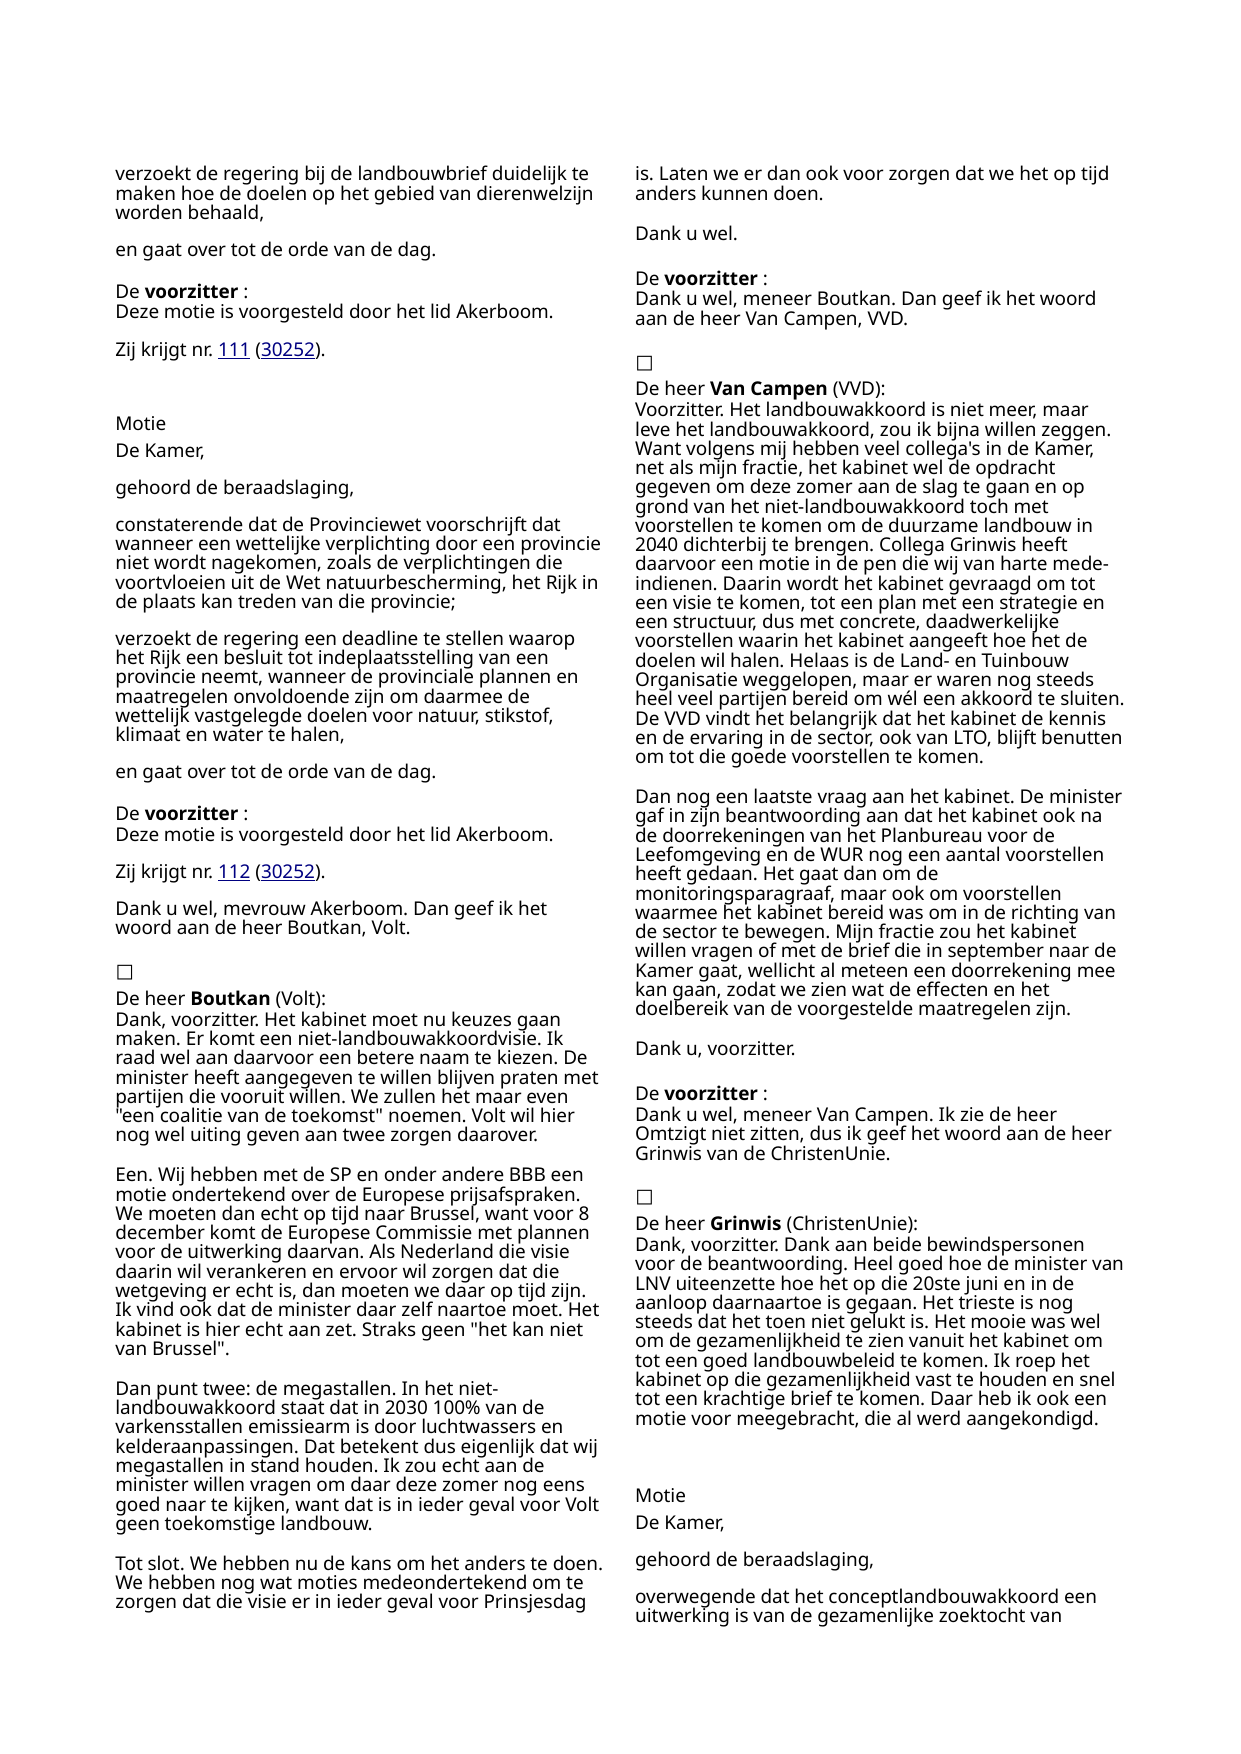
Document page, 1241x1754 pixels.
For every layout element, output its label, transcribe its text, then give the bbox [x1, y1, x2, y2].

text Motie [635, 1482, 1125, 1508]
text ⬜ [635, 350, 1125, 376]
text en gaat over tot de orde van de dag. [115, 763, 605, 782]
text De voorzitter : [635, 1080, 1125, 1106]
text Deze motie is voorgesteld door het lid Akerboom. [115, 303, 605, 323]
text gehoord de beraadslaging, [115, 479, 605, 498]
text Dan nog een laatste vraag aan het kabinet. De minister gaf in zijn beantwoording aan dat het kabinet ook na de doorrekeningen van het Planbureau voor de Leefomgeving en de WUR nog een aantal voorstellen heeft gedaan. Het gaat dan om de monitoringsparagraaf, maar ook om voorstellen waarmee het kabinet bereid was om in de richting van de sector te bewegen. Mijn fractie zou het kabinet willen vragen of met de brief die in september naar de Kamer gaat, wellicht al meteen een doorrekening mee kan gaan, zodat we zien wat de effecten en het doelbereik van de voorgestelde maatregelen zijn. [635, 788, 1125, 1019]
text en gaat over tot de orde van de dag. [115, 241, 605, 260]
text is. Laten we er dan ook voor zorgen dat we het op tijd anders kunnen doen. [635, 165, 1125, 204]
text De heer Grinwis (ChristenUnie): [635, 1210, 1125, 1236]
text constaterende dat de Provinciewet voorschrijft dat wanneer een wettelijke verplichting door een provincie niet wordt nagekomen, zoals de verplichtingen die voortvloeien uit de Wet natuurbescherming, het Rijk in de plaats kan treden van die provincie; [115, 516, 605, 612]
text De voorzitter : [115, 278, 605, 303]
text De heer Van Campen (VVD): [635, 376, 1125, 401]
text Zij krijgt nr. 112 (30252). [115, 863, 605, 882]
text Dank u wel. [635, 224, 1125, 244]
text Dan punt twee: de megastallen. In het niet-landbouwakkoord staat dat in 2030 100% van de varkensstallen emissiearm is door luchtwassers en kelderaanpassingen. Dat betekent dus eigenlijk dat wij megastallen in stand houden. Ik zou echt aan de minister willen vragen om daar deze zomer nog eens goed naar te kijken, want dat is in ieder geval voor Volt geen toekomstige landbouw. [115, 1380, 605, 1534]
text Dank u, voorzitter. [635, 1040, 1125, 1059]
text Dank u wel, meneer Boutkan. Dan geef ik het woord aan de heer Van Campen, VVD. [635, 290, 1125, 329]
text Voorzitter. Het landbouwakkoord is niet meer, maar leve het landbouwakkoord, zou ik bijna willen zeggen. Want volgens mij hebben veel collega's in de Kamer, net als mijn fractie, het kabinet wel de opdracht gegeven om deze zomer aan de slag te gaan en op grond van het niet-landbouwakkoord toch met voorstellen te komen om de duurzame landbouw in 2040 dichterbij te brengen. Collega Grinwis heeft daarvoor een motie in de pen die wij van harte mede-indienen. Daarin wordt het kabinet gevraagd om tot een visie te komen, tot een plan met een strategie en een structuur, dus met concrete, daadwerkelijke voorstellen waarin het kabinet aangeeft hoe het de doelen wil halen. Helaas is de Land- en Tuinbouw Organisatie weggelopen, maar er waren nog steeds heel veel partijen bereid om wél een akkoord te sluiten. De VVD vindt het belangrijk dat het kabinet de kennis en de ervaring in de sector, ook van LTO, blijft benutten om tot die goede voorstellen te komen. [635, 401, 1125, 767]
text Deze motie is voorgesteld door het lid Akerboom. [115, 826, 605, 845]
text Zij krijgt nr. 111 (30252). [115, 341, 605, 360]
text ⬜ [635, 1184, 1125, 1210]
text overwegende dat het conceptlandbouwakkoord een uitwerking is van de gezamenlijke zoektocht van [635, 1588, 1125, 1626]
text Dank u wel, meneer Van Campen. Ik zie de heer Omtzigt niet zitten, dus ik geef het woord aan de heer Grinwis van de ChristenUnie. [635, 1106, 1125, 1164]
text gehoord de beraadslaging, [635, 1551, 1125, 1570]
text ⬜ [115, 959, 605, 985]
text Dank u wel, mevrouw Akerboom. Dan geef ik het woord aan de heer Boutkan, Volt. [115, 900, 605, 938]
text De voorzitter : [635, 265, 1125, 290]
text De heer Boutkan (Volt): [115, 985, 605, 1011]
text De Kamer, [115, 442, 605, 461]
text verzoekt de regering bij de landbouwbrief duidelijk te maken hoe de doelen op het gebied van dierenwelzijn worden behaald, [115, 165, 605, 223]
text Motie [115, 410, 605, 436]
text Een. Wij hebben met de SP en onder andere BBB een motie ondertekend over de Europese prijsafspraken. We moeten dan echt op tijd naar Brussel, want voor 8 december komt de Europese Commissie met plannen voor de uitwerking daarvan. Als Nederland die visie daarin wil verankeren en ervoor wil zorgen dat die wetgeving er echt is, dan moeten we daar op tijd zijn. Ik vind ook dat de minister daar zelf naartoe moet. Het kabinet is hier echt aan zet. Straks geen "het kan niet van Brussel". [115, 1166, 605, 1359]
text Dank, voorzitter. Dank aan beide bewindspersonen voor de beantwoording. Heel goed hoe de minister van LNV uiteenzette hoe het op die 20ste juni en in de aanloop daarnaartoe is gegaan. Het trieste is nog steeds dat het toen niet gelukt is. Het mooie was wel om de gezamenlijkheid te zien vanuit het kabinet om tot een goed landbouwbeleid te komen. Ik roep het kabinet op die gezamenlijkheid vast te houden en snel tot een krachtige brief te komen. Daar heb ik ook een motie voor meegebracht, die al werd aangekondigd. [635, 1236, 1125, 1429]
text verzoekt de regering een deadline te stellen waarop het Rijk een besluit tot indeplaatsstelling van een provincie neemt, wanneer de provinciale plannen en maatregelen onvoldoende zijn om daarmee de wettelijk vastgelegde doelen voor natuur, stikstof, klimaat en water te halen, [115, 630, 605, 746]
text Dank, voorzitter. Het kabinet moet nu keuzes gaan maken. Er komt een niet-landbouwakkoordvisie. Ik raad wel aan daarvoor een betere naam te kiezen. De minister heeft aangegeven te willen blijven praten met partijen die vooruit willen. We zullen het maar even "een coalitie van de toekomst" noemen. Volt wil hier nog wel uiting geven aan twee zorgen daarover. [115, 1011, 605, 1146]
text Tot slot. We hebben nu de kans om het anders te doen. We hebben nog wat moties medeondertekend om te zorgen dat die visie er in ieder geval voor Prinsjesdag [115, 1555, 605, 1613]
text De Kamer, [635, 1514, 1125, 1533]
text De voorzitter : [115, 800, 605, 826]
